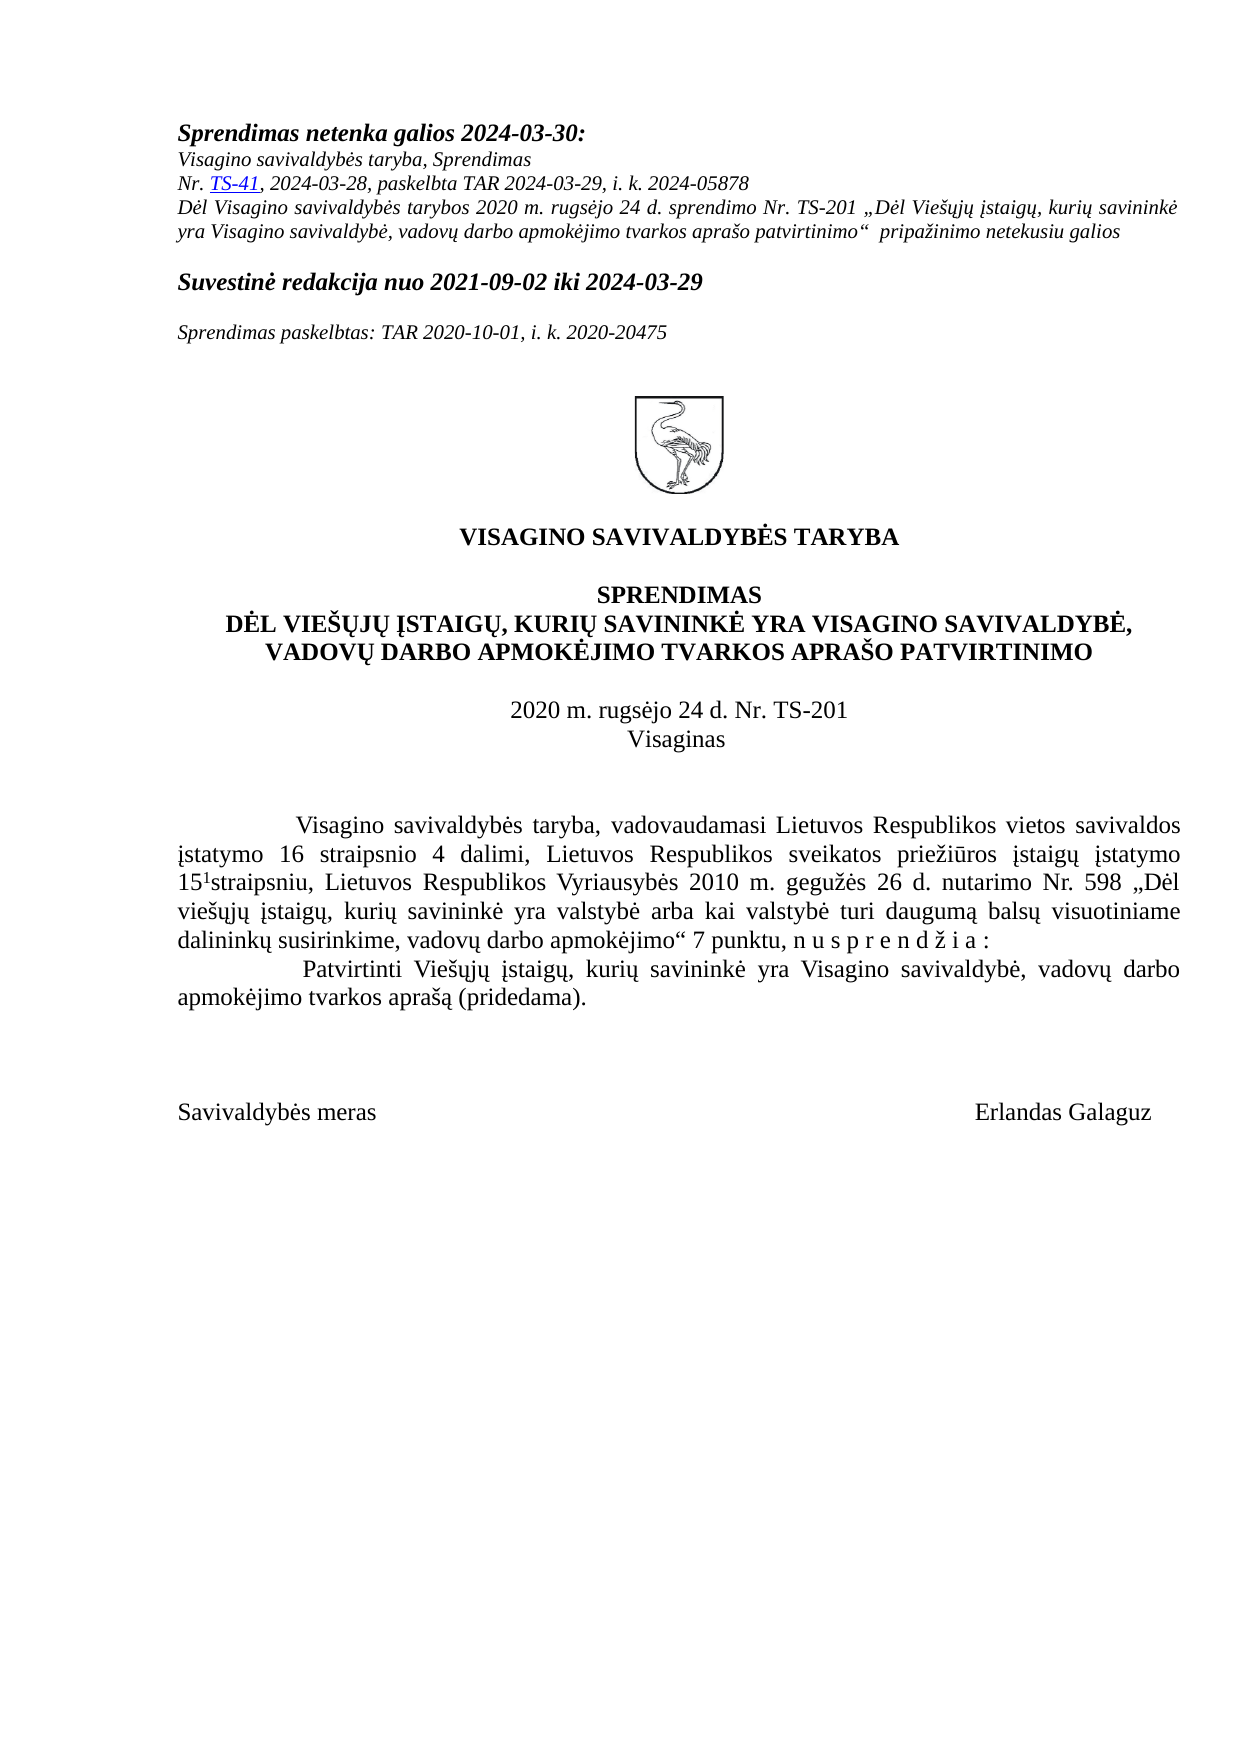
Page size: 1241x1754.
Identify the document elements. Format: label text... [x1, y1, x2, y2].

text Visaginas [177, 724, 1181, 752]
text Sprendimas paskelbtas: TAR 2020-10-01, i. k. 2020-20475 [177, 320, 1181, 344]
text Savivaldybės meras Erlandas Galaguz [177, 1097, 1181, 1126]
text DĖL VIEŠŲJŲ ĮSTAIGŲ, KURIŲ SAVININKĖ YRA VISAGINO SAVIVALDYBĖ, VADOVŲ DARBO APMOKĖJIMO TVARKOS APRAŠO PATVIRTINIMO [177, 609, 1181, 666]
text Suvestinė redakcija nuo 2021-09-02 iki 2024-03-29 [177, 267, 1181, 296]
text Dėl Visagino savivaldybės tarybos 2020 m. rugsėjo 24 d. sprendimo Nr. TS-201 „Dėl Viešųjų įstaigų, kurių savininkė yra Visagino savivaldybė, vadovų darbo apmokėjimo tvarkos aprašo patvirtinimo“ pripažinimo netekusiu galios [177, 195, 1181, 243]
text SPRENDIMAS [177, 580, 1181, 609]
text Sprendimas netenka galios 2024-03-30: [177, 118, 1181, 147]
text Visagino savivaldybės taryba [177, 522, 1181, 551]
text Nr. TS-41, 2024-03-28, paskelbta TAR 2024-03-29, i. k. 2024-05878 [177, 171, 1181, 195]
text 2020 m. rugsėjo 24 d. Nr. TS-201 [177, 695, 1181, 724]
text Visagino savivaldybės taryba, Sprendimas [177, 147, 1181, 171]
text Visagino savivaldybės taryba, vadovaudamasi Lietuvos Respublikos vietos savivaldos įstatymo 16 straipsnio 4 dalimi, Lietuvos Respublikos sveikatos priežiūros įstaigų įstatymo 151straipsniu, Lietuvos Respublikos Vyriausybės 2010 m. gegužės 26 d. nutarimo Nr. 598 „Dėl viešųjų įstaigų, kurių savininkė yra valstybė arba kai valstybė turi daugumą balsų visuotiniame dalininkų susirinkime, vadovų darbo apmokėjimo“ 7 punktu, nusprendžia: [177, 810, 1181, 954]
text Patvirtinti Viešųjų įstaigų, kurių savininkė yra Visagino savivaldybė, vadovų darbo apmokėjimo tvarkos aprašą (pridedama). [177, 954, 1181, 1011]
